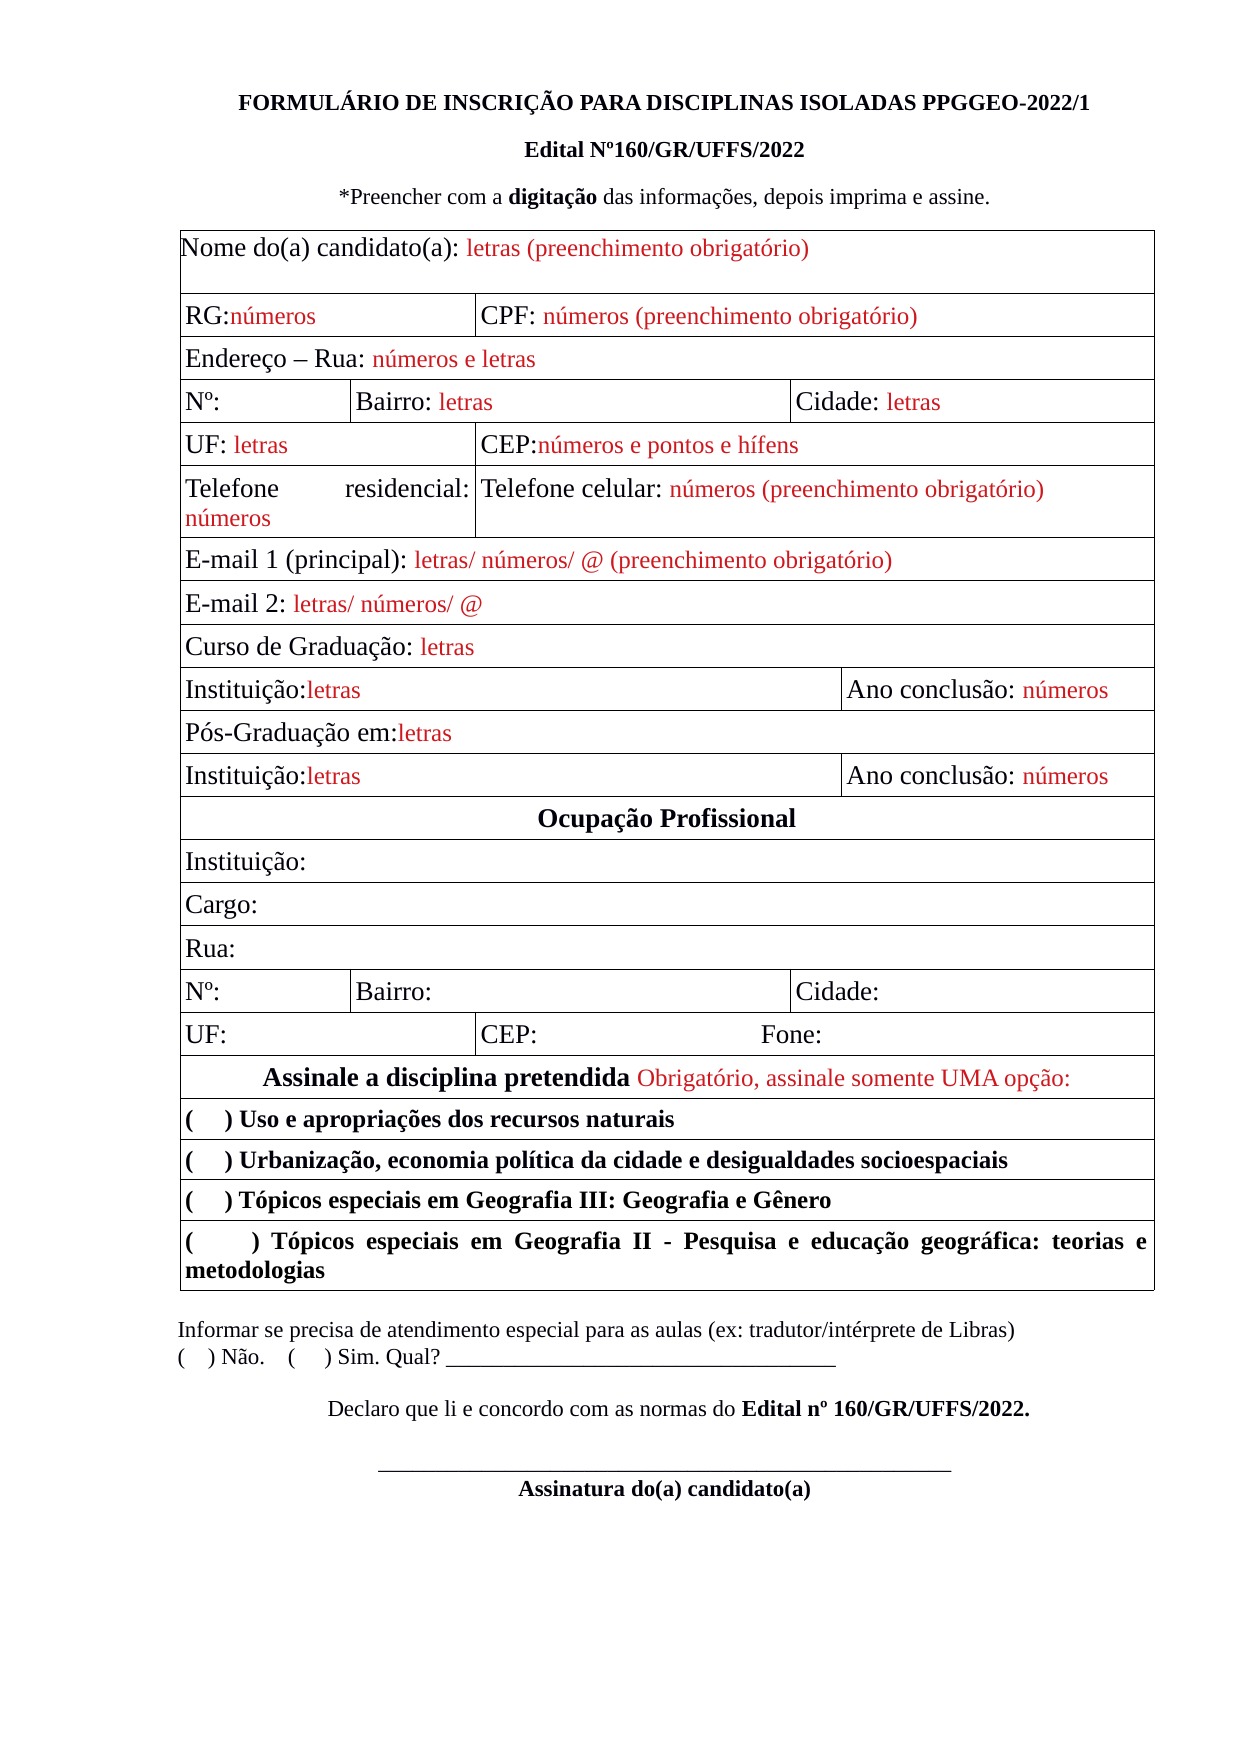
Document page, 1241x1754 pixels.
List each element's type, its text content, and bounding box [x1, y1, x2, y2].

table_cell Nº: [181, 380, 350, 422]
table_header Nome do(a) candidato(a): letras (preenchimento obrigatório) [181, 231, 1154, 293]
table_cell Bairro: [351, 970, 790, 1012]
table_cell Bairro: letras [351, 380, 790, 422]
text *Preencher com a digitação das informações, depois imprima e assine. [177, 183, 1152, 209]
table_cell UF: [181, 1013, 475, 1055]
table_cell Instituição:letras [181, 668, 841, 710]
table_cell UF: letras [181, 423, 475, 465]
table_cell Nº: [181, 970, 350, 1012]
table_cell ( ) Urbanização, economia política da cidade e desigualdades socioespaciais [181, 1140, 1154, 1179]
table_cell RG:números [181, 294, 475, 336]
text ( ) Não. ( ) Sim. Qual? __________________________________ [177, 1343, 1152, 1369]
text Assinatura do(a) candidato(a) [177, 1474, 1152, 1501]
table_cell Rua: [181, 926, 1154, 968]
table_cell E-mail 1 (principal): letras/ números/ @ (preenchimento obrigatório) [181, 538, 1154, 580]
table_cell Cidade: letras [791, 380, 1154, 422]
table_cell CPF: números (preenchimento obrigatório) [476, 294, 1154, 336]
table_cell ( ) Tópicos especiais em Geografia III: Geografia e Gênero [181, 1180, 1154, 1220]
table_cell CEP:números e pontos e hífens [476, 423, 1154, 465]
table_cell Instituição: [181, 840, 1154, 882]
table_cell Instituição:letras [181, 754, 841, 796]
table_cell Ocupação Profissional [181, 797, 1154, 839]
table_cell Cidade: [791, 970, 1154, 1012]
table_cell Assinale a disciplina pretendida Obrigatório, assinale somente UMA opção: [181, 1056, 1154, 1098]
text Informar se precisa de atendimento especial para as aulas (ex: tradutor/intérprete de Libras) [177, 1316, 1152, 1343]
table_cell Curso de Graduação: letras [181, 625, 1154, 667]
text Edital Nº160/GR/UFFS/2022 [177, 136, 1152, 162]
table_cell CEP: Fone: [476, 1013, 1154, 1055]
table_cell Pós-Graduação em:letras [181, 711, 1154, 753]
table_cell Endereço – Rua: números e letras [181, 337, 1154, 379]
text __________________________________________________ [177, 1448, 1152, 1474]
table_cell Ano conclusão: números [842, 668, 1154, 710]
text FORMULÁRIO DE INSCRIÇÃO PARA DISCIPLINAS ISOLADAS PPGGEO-2022/1 [177, 88, 1152, 115]
table_cell Cargo: [181, 883, 1154, 925]
table_cell ( ) Uso e apropriações dos recursos naturais [181, 1099, 1154, 1139]
text Declaro que li e concordo com as normas do Edital nº 160/GR/UFFS/2022. [177, 1396, 1152, 1422]
table_cell Telefone celular: números (preenchimento obrigatório) [476, 466, 1154, 537]
table_cell E-mail 2: letras/ números/ @ [181, 581, 1154, 623]
table_cell Telefone residencial: números [181, 466, 475, 537]
table_cell ( ) Tópicos especiais em Geografia II - Pesquisa e educação geográfica: teorias e metodologias [181, 1221, 1154, 1289]
table_cell Ano conclusão: números [842, 754, 1154, 796]
